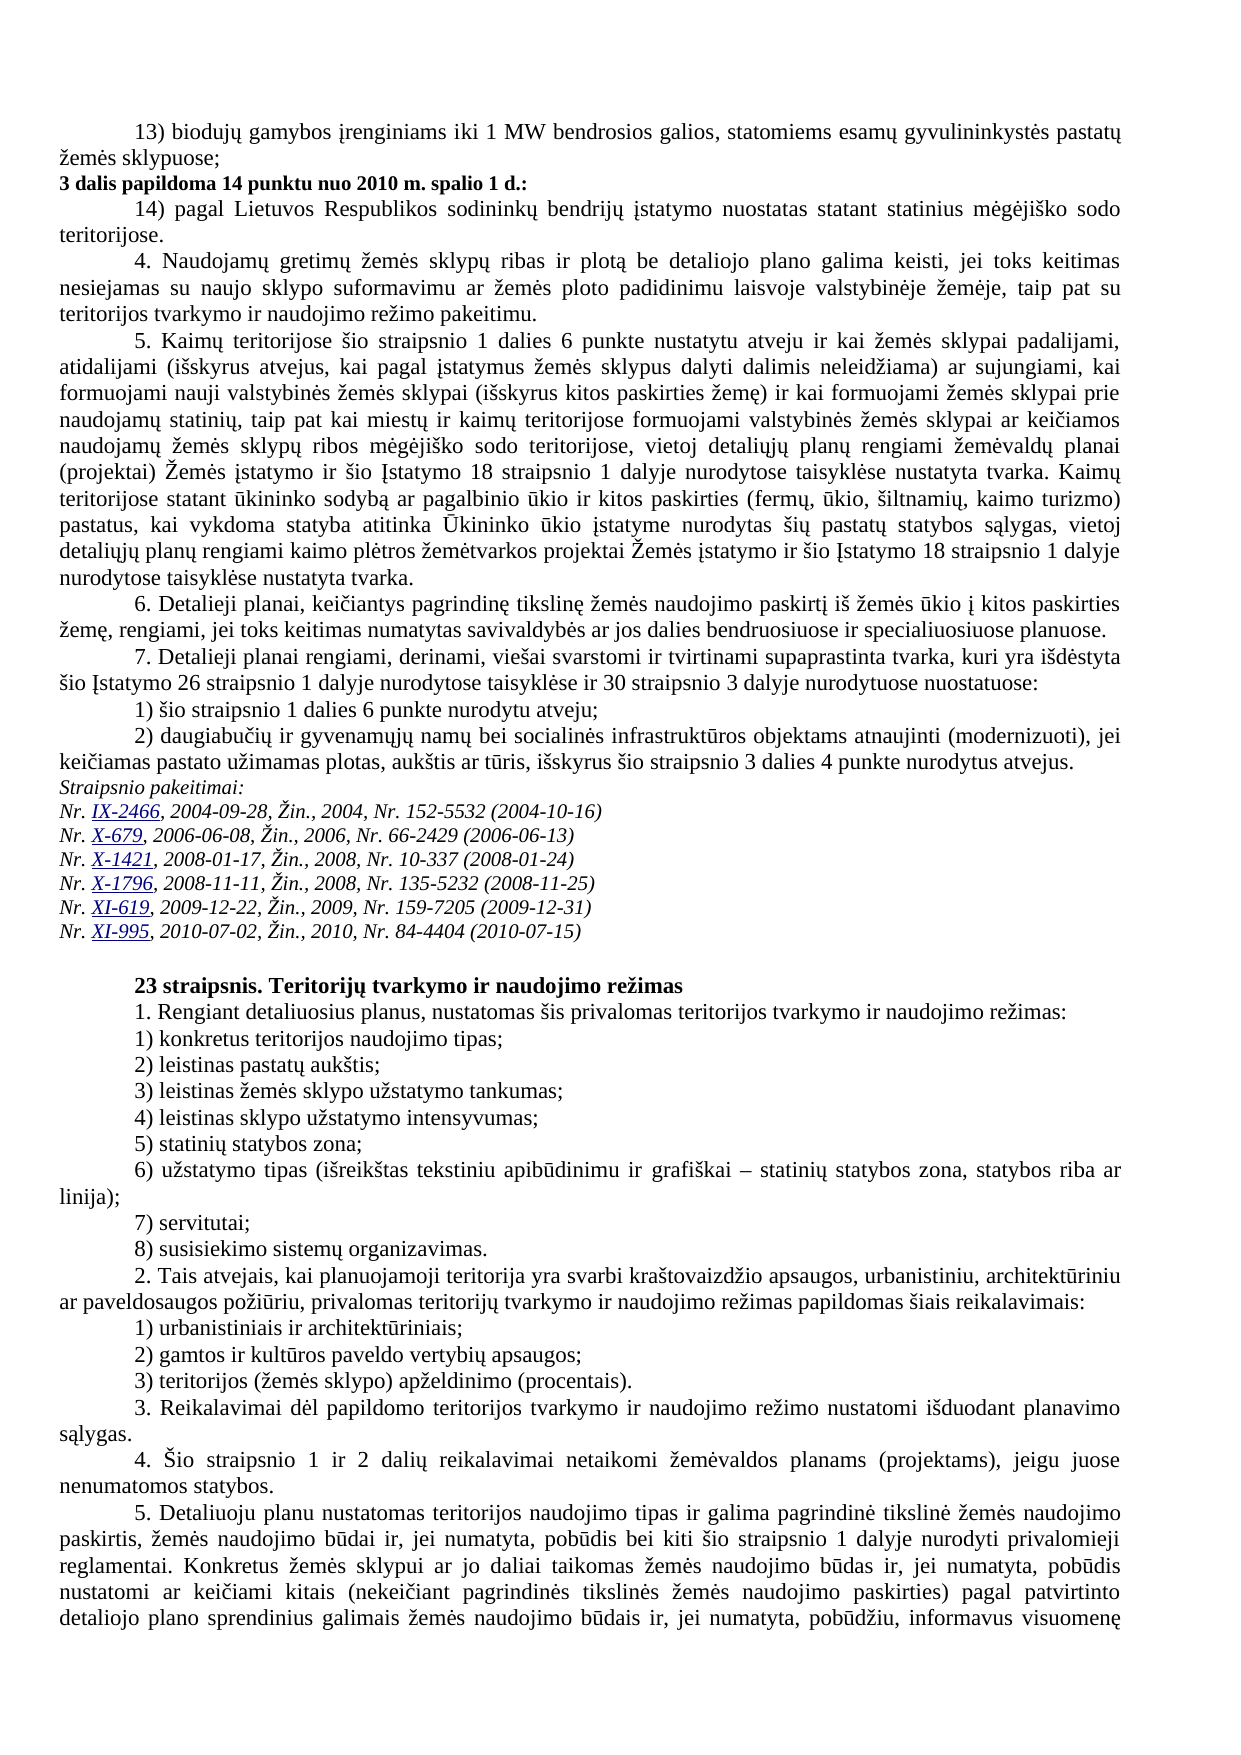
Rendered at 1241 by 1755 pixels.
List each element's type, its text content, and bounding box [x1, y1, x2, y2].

text 5. Kaimų teritorijose šio straipsnio 1 dalies 6 punkte nustatytu atveju ir kai žemės sklypai padalijami, atidalijami (išskyrus atvejus, kai pagal įstatymus žemės sklypus dalyti dalimis neleidžiama) ar sujungiami, kai formuojami nauji valstybinės žemės sklypai (išskyrus kitos paskirties žemę) ir kai formuojami žemės sklypai prie naudojamų statinių, taip pat kai miestų ir kaimų teritorijose formuojami valstybinės žemės sklypai ar keičiamos naudojamų žemės sklypų ribos mėgėjiško sodo teritorijose, vietoj detaliųjų planų rengiami žemėvaldų planai (projektai) Žemės įstatymo ir šio Įstatymo 18 straipsnio 1 dalyje nurodytose taisyklėse nustatyta tvarka. Kaimų teritorijose statant ūkininko sodybą ar pagalbinio ūkio ir kitos paskirties (fermų, ūkio, šiltnamių, kaimo turizmo) pastatus, kai vykdoma statyba atitinka Ūkininko ūkio įstatyme nurodytas šių pastatų statybos sąlygas, vietoj detaliųjų planų rengiami kaimo plėtros žemėtvarkos projektai Žemės įstatymo ir šio Įstatymo 18 straipsnio 1 dalyje nurodytose taisyklėse nustatyta tvarka. [59, 327, 1122, 590]
text 4. Naudojamų gretimų žemės sklypų ribas ir plotą be detaliojo plano galima keisti, jei toks keitimas nesiejamas su naujo sklypo suformavimu ar žemės ploto padidinimu laisvoje valstybinėje žemėje, taip pat su teritorijos tvarkymo ir naudojimo režimo pakeitimu. [59, 248, 1122, 327]
text 3) leistinas žemės sklypo užstatymo tankumas; [59, 1077, 1122, 1104]
text Nr. IX-2466, 2004-09-28, Žin., 2004, Nr. 152-5532 (2004-10-16) [59, 799, 1122, 823]
text 1) urbanistiniais ir architektūriniais; [59, 1314, 1122, 1341]
text 2) leistinas pastatų aukštis; [59, 1051, 1122, 1077]
text Straipsnio pakeitimai: [59, 775, 1122, 799]
text 7) servitutai; [59, 1209, 1122, 1235]
text 6. Detalieji planai, keičiantys pagrindinę tikslinę žemės naudojimo paskirtį iš žemės ūkio į kitos paskirties žemę, rengiami, jei toks keitimas numatytas savivaldybės ar jos dalies bendruosiuose ir specialiuosiuose planuose. [59, 590, 1122, 643]
text 3) teritorijos (žemės sklypo) apželdinimo (procentais). [59, 1367, 1122, 1393]
text 4) leistinas sklypo užstatymo intensyvumas; [59, 1104, 1122, 1130]
text Nr. X-679, 2006-06-08, Žin., 2006, Nr. 66-2429 (2006-06-13) [59, 823, 1122, 847]
text 1. Rengiant detaliuosius planus, nustatomas šis privalomas teritorijos tvarkymo ir naudojimo režimas: [59, 998, 1122, 1024]
text 1) konkretus teritorijos naudojimo tipas; [59, 1024, 1122, 1051]
text Nr. XI-619, 2009-12-22, Žin., 2009, Nr. 159-7205 (2009-12-31) [59, 895, 1122, 919]
text 14) pagal Lietuvos Respublikos sodininkų bendrijų įstatymo nuostatas statant statinius mėgėjiško sodo teritorijose. [59, 195, 1122, 248]
text 2) gamtos ir kultūros paveldo vertybių apsaugos; [59, 1341, 1122, 1367]
text 3. Reikalavimai dėl papildomo teritorijos tvarkymo ir naudojimo režimo nustatomi išduodant planavimo sąlygas. [59, 1393, 1122, 1446]
text 4. Šio straipsnio 1 ir 2 dalių reikalavimai netaikomi žemėvaldos planams (projektams), jeigu juose nenumatomos statybos. [59, 1446, 1122, 1499]
text 5. Detaliuoju planu nustatomas teritorijos naudojimo tipas ir galima pagrindinė tikslinė žemės naudojimo paskirtis, žemės naudojimo būdai ir, jei numatyta, pobūdis bei kiti šio straipsnio 1 dalyje nurodyti privalomieji reglamentai. Konkretus žemės sklypui ar jo daliai taikomas žemės naudojimo būdas ir, jei numatyta, pobūdis nustatomi ar keičiami kitais (nekeičiant pagrindinės tikslinės žemės naudojimo paskirties) pagal patvirtinto detaliojo plano sprendinius galimais žemės naudojimo būdais ir, jei numatyta, pobūdžiu, informavus visuomenę [59, 1499, 1122, 1631]
text Nr. XI-995, 2010-07-02, Žin., 2010, Nr. 84-4404 (2010-07-15) [59, 919, 1122, 943]
text 5) statinių statybos zona; [59, 1130, 1122, 1156]
text 2) daugiabučių ir gyvenamųjų namų bei socialinės infrastruktūros objektams atnaujinti (modernizuoti), jei keičiamas pastato užimamas plotas, aukštis ar tūris, išskyrus šio straipsnio 3 dalies 4 punkte nurodytus atvejus. [59, 722, 1122, 775]
text 13) biodujų gamybos įrenginiams iki 1 MW bendrosios galios, statomiems esamų gyvulininkystės pastatų žemės sklypuose; [59, 118, 1122, 171]
text Nr. X-1421, 2008-01-17, Žin., 2008, Nr. 10-337 (2008-01-24) [59, 847, 1122, 871]
text 6) užstatymo tipas (išreikštas tekstiniu apibūdinimu ir grafiškai – statinių statybos zona, statybos riba ar linija); [59, 1156, 1122, 1209]
text 23 straipsnis. Teritorijų tvarkymo ir naudojimo režimas [59, 972, 1122, 998]
text 7. Detalieji planai rengiami, derinami, viešai svarstomi ir tvirtinami supaprastinta tvarka, kuri yra išdėstyta šio Įstatymo 26 straipsnio 1 dalyje nurodytose taisyklėse ir 30 straipsnio 3 dalyje nurodytuose nuostatuose: [59, 643, 1122, 696]
text 1) šio straipsnio 1 dalies 6 punkte nurodytu atveju; [59, 696, 1122, 722]
text 8) susisiekimo sistemų organizavimas. [59, 1235, 1122, 1262]
text Nr. X-1796, 2008-11-11, Žin., 2008, Nr. 135-5232 (2008-11-25) [59, 871, 1122, 895]
text 3 dalis papildoma 14 punktu nuo 2010 m. spalio 1 d.: [59, 171, 1122, 195]
text 2. Tais atvejais, kai planuojamoji teritorija yra svarbi kraštovaizdžio apsaugos, urbanistiniu, architektūriniu ar paveldosaugos požiūriu, privalomas teritorijų tvarkymo ir naudojimo režimas papildomas šiais reikalavimais: [59, 1262, 1122, 1314]
